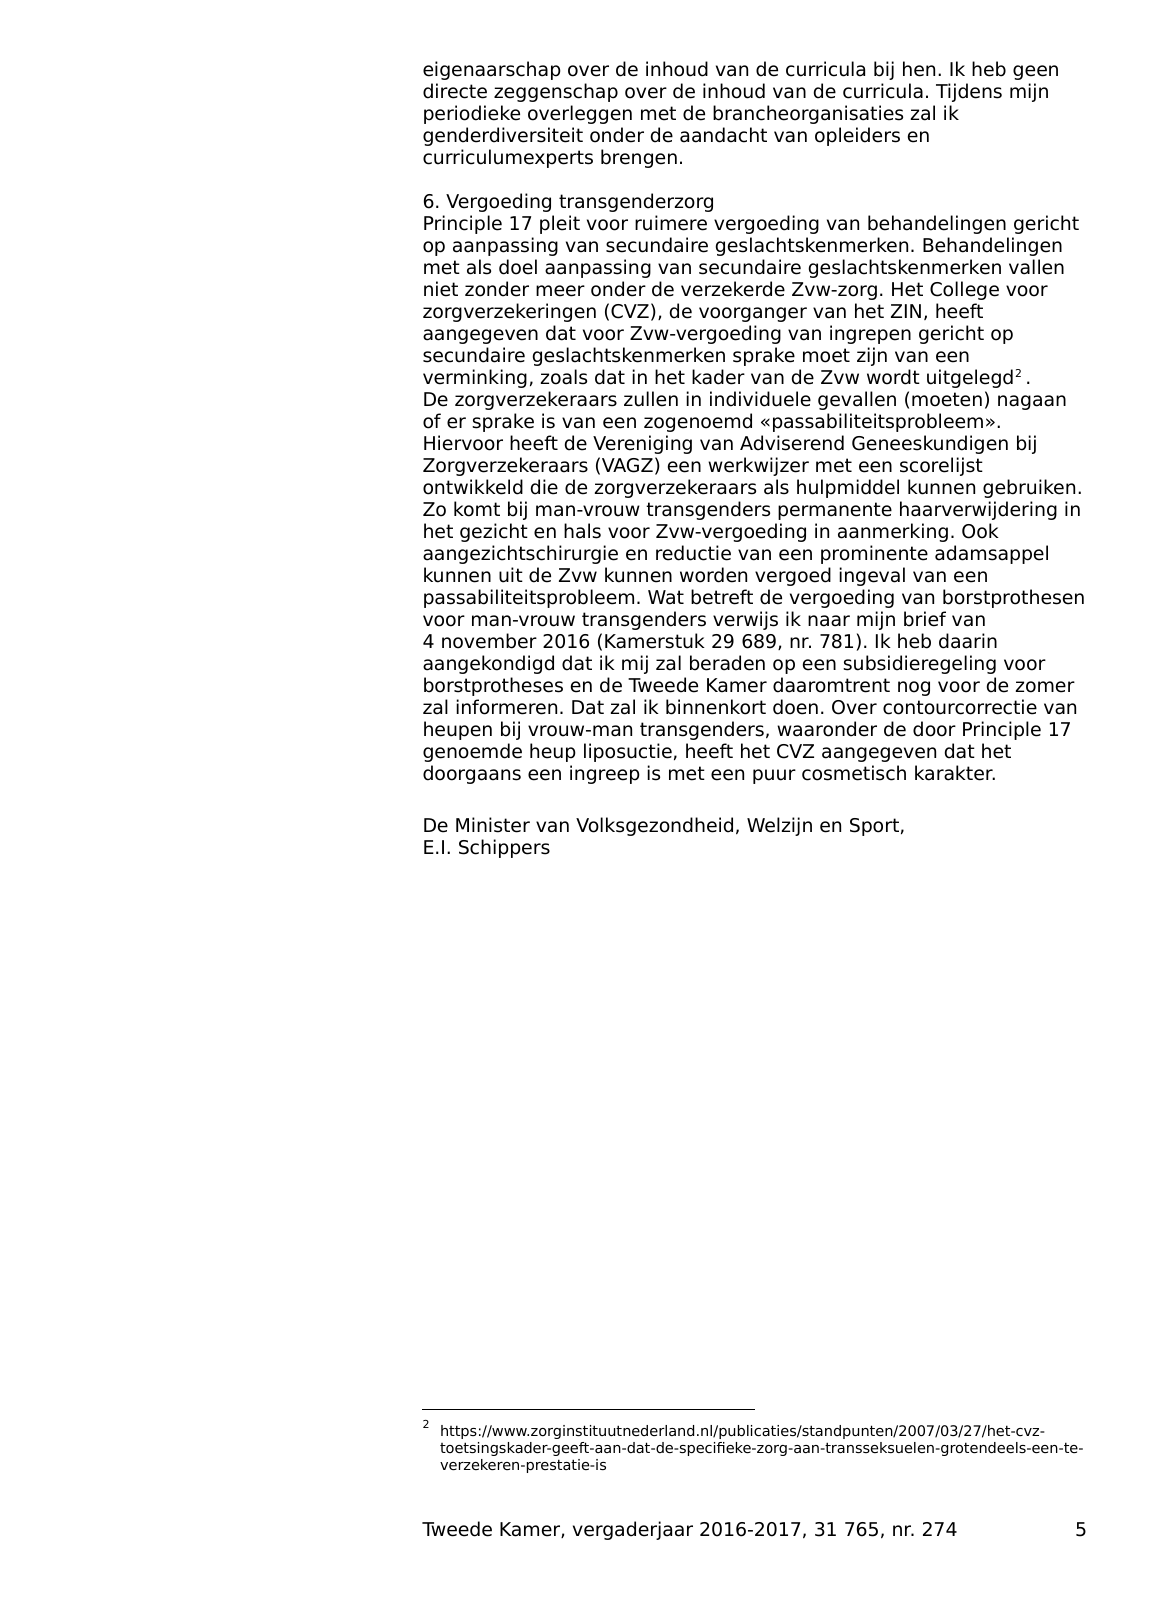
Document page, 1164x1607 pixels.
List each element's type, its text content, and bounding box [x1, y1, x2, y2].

text https://www.zorginstituutnederland.nl/publicaties/standpunten/2007/03/27/het-cvz-toetsingskader-geeft-aan-dat-de-specifieke-zorg-aan-transseksuelen-grotendeels-een-te-verzekeren-prestatie-is [422, 1418, 1087, 1474]
text eigenaarschap over de inhoud van de curricula bij hen. Ik heb geen directe zeggenschap over de inhoud van de curricula. Tijdens mijn periodieke overleggen met de brancheorganisaties zal ik genderdiversiteit onder de aandacht van opleiders en curriculumexperts brengen. [422, 59, 1087, 169]
text De zorgverzekeraars zullen in individuele gevallen (moeten) nagaan of er sprake is van een zogenoemd «passabiliteitsprobleem». Hiervoor heeft de Vereniging van Adviserend Geneeskundigen bij Zorgverzekeraars (VAGZ) een werkwijzer met een scorelijst ontwikkeld die de zorgverzekeraars als hulpmiddel kunnen gebruiken. [422, 389, 1087, 499]
text Principle 17 pleit voor ruimere vergoeding van behandelingen gericht op aanpassing van secundaire geslachtskenmerken. Behandelingen met als doel aanpassing van secundaire geslachtskenmerken vallen niet zonder meer onder de verzekerde Zvw-zorg. Het College voor zorgverzekeringen (CVZ), de voorganger van het ZIN, heeft aangegeven dat voor Zvw-vergoeding van ingrepen gericht op secundaire geslachtskenmerken sprake moet zijn van een verminking, zoals dat in het kader van de Zvw wordt uitgelegd. [422, 213, 1087, 389]
text 6. Vergoeding transgenderzorg [422, 191, 1087, 213]
text Zo komt bij man-vrouw transgenders permanente haarverwijdering in het gezicht en hals voor Zvw-vergoeding in aanmerking. Ook aangezichtschirurgie en reductie van een prominente adamsappel kunnen uit de Zvw kunnen worden vergoed ingeval van een passabiliteitsprobleem. Wat betreft de vergoeding van borstprothesen voor man-vrouw transgenders verwijs ik naar mijn brief van 4 november 2016 (Kamerstuk 29 689, nr. 781). Ik heb daarin aangekondigd dat ik mij zal beraden op een subsidieregeling voor borstprotheses en de Tweede Kamer daaromtrent nog voor de zomer zal informeren. Dat zal ik binnenkort doen. Over contourcorrectie van heupen bij vrouw-man transgenders, waaronder de door Principle 17 genoemde heup liposuctie, heeft het CVZ aangegeven dat het doorgaans een ingreep is met een puur cosmetisch karakter. [422, 499, 1087, 784]
text De Minister van Volksgezondheid, Welzijn en Sport, E.I. Schippers [422, 814, 1087, 858]
